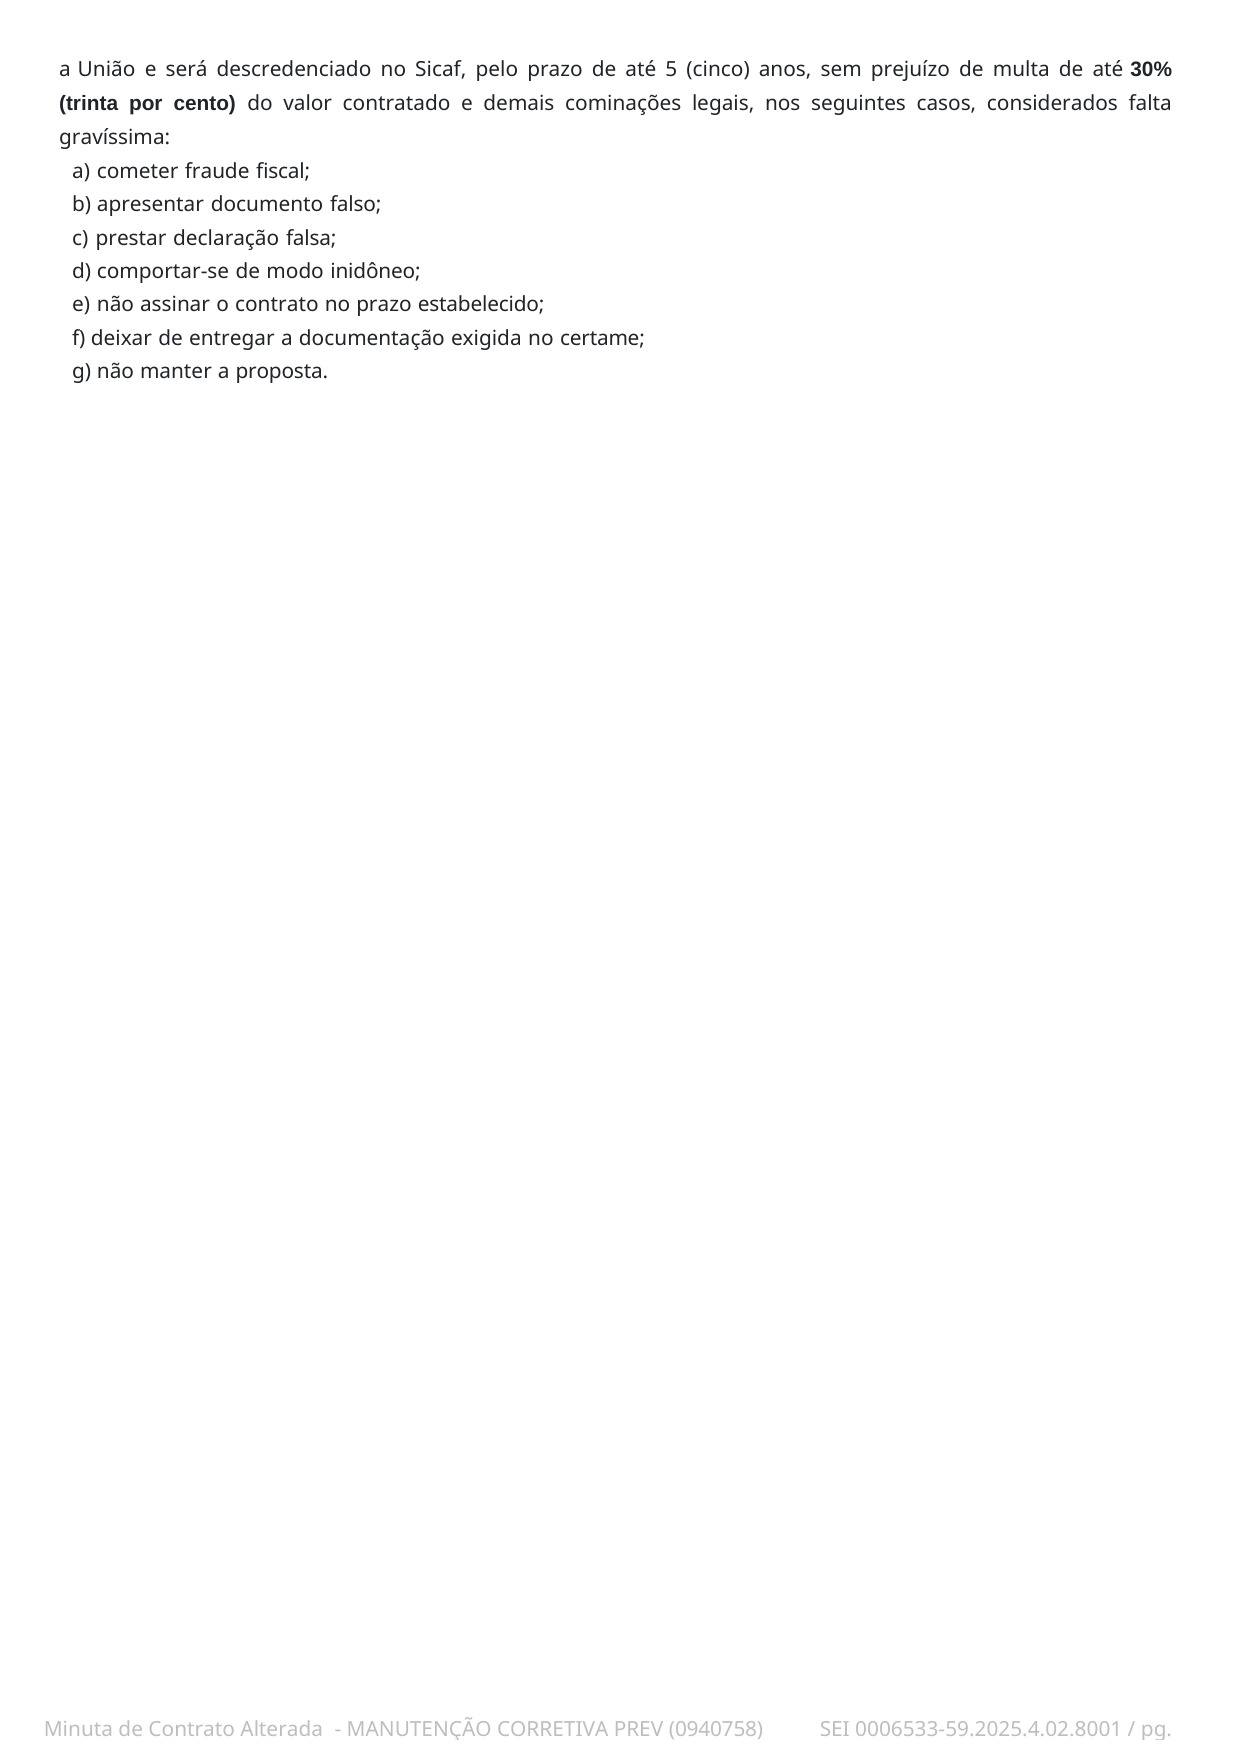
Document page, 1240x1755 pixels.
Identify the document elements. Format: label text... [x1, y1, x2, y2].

list a União e será descredenciado no Sicaf, pelo prazo de até 5 (cinco) anos, sem prejuízo de multa de até 30% (trinta por cento) do valor contratado e demais cominações legais, nos seguintes casos, considerados falta gravíssima: [59, 54, 1173, 151]
list apresentar documento falso; [72, 189, 1181, 218]
list não assinar o contrato no prazo estabelecido; [72, 289, 1181, 318]
list cometer fraude fiscal; [72, 156, 1181, 185]
list não manter a proposta. [72, 356, 1181, 384]
list comportar-se de modo inidôneo; [72, 256, 1181, 284]
list prestar declaração falsa; [72, 223, 1181, 251]
list deixar de entregar a documentação exigida no certame; [72, 323, 1181, 351]
